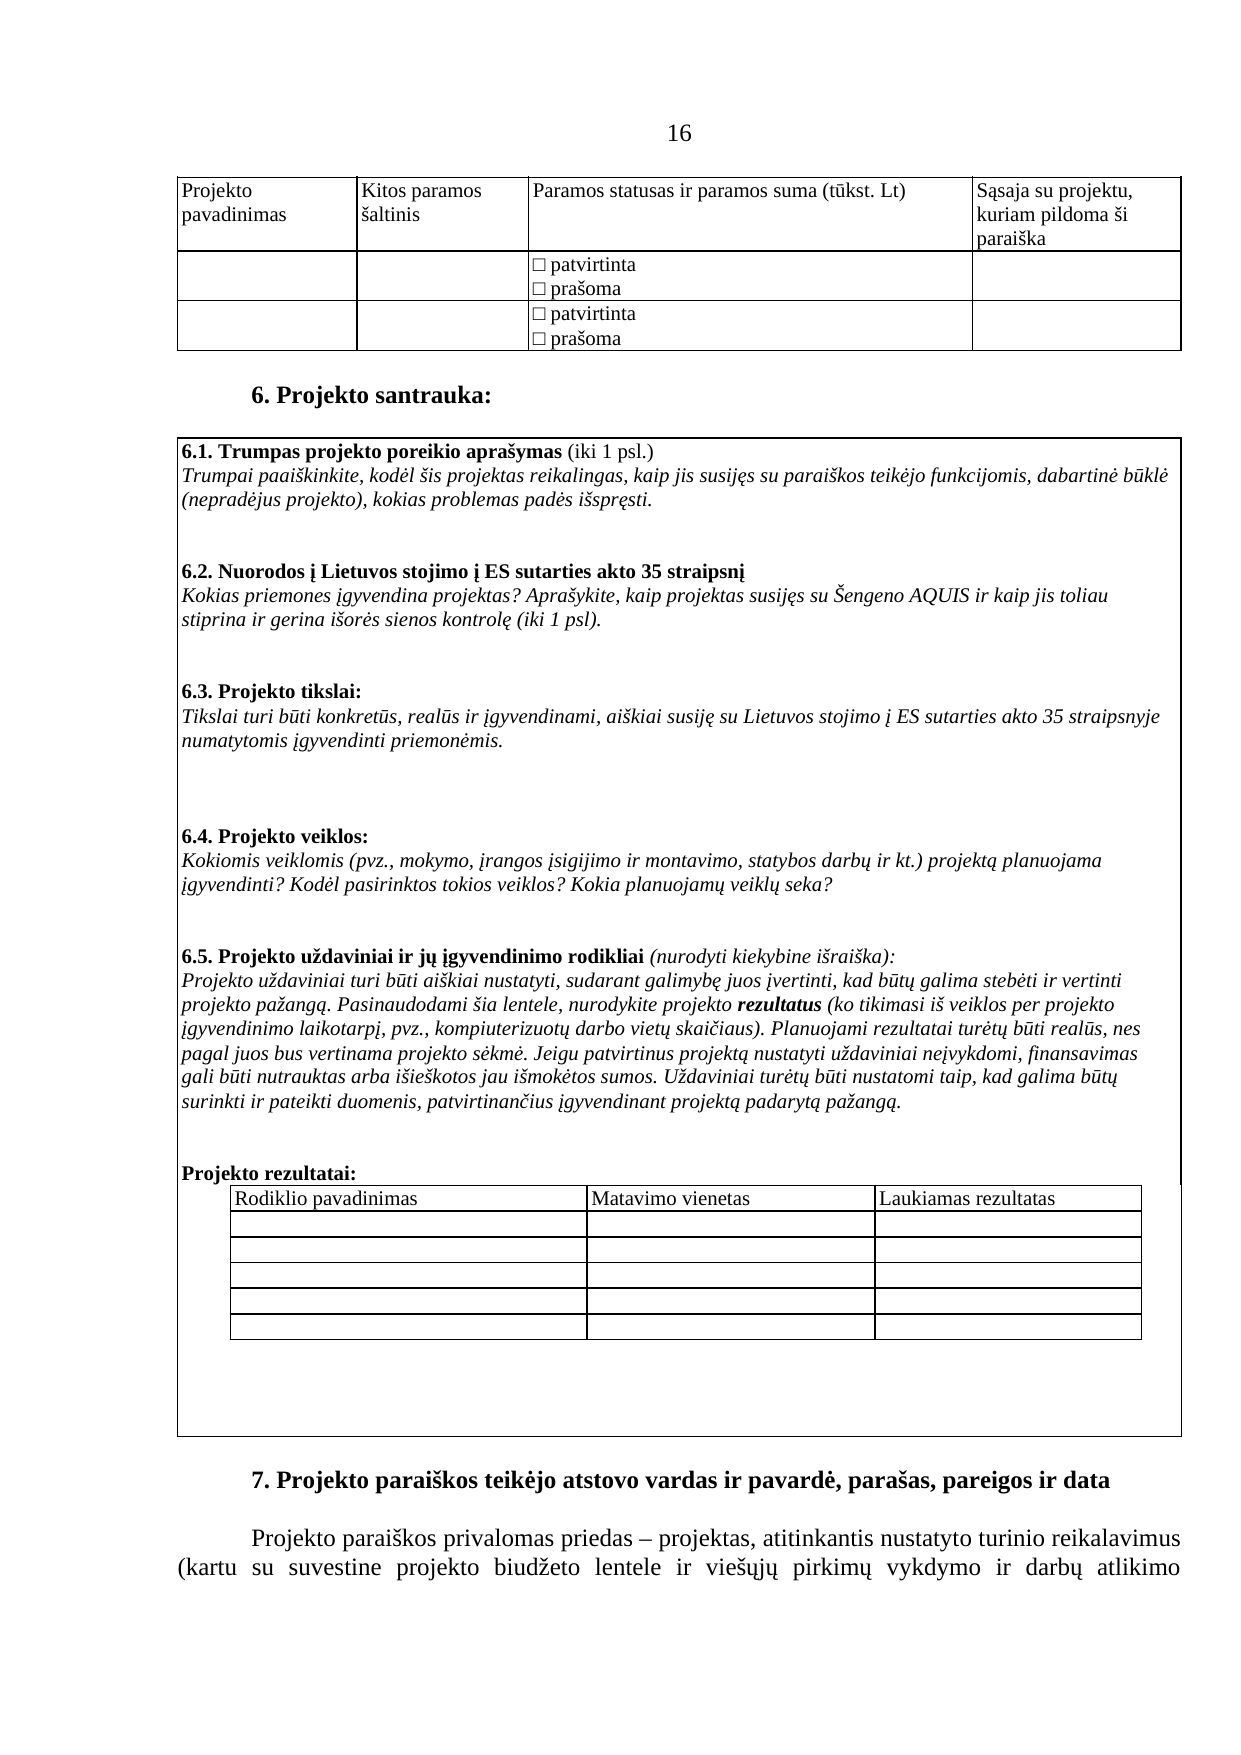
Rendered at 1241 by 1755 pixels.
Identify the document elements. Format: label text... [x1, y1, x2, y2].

table_cell [231, 1238, 586, 1262]
table_cell Laukiamas rezultatas [876, 1186, 1141, 1210]
table_cell [178, 1185, 230, 1210]
table_header 6.1. Trumpas projekto poreikio aprašymas (iki 1 psl.) Trumpai paaiškinkite, kodėl šis projektas reikalingas, kaip jis susijęs su paraiškos teikėjo funkcijomis, dabartinė būklė (nepradėjus projekto), kokias problemas padės išspręsti. 6.2. Nuorodos į Lietuvos stojimo į ES sutarties akto 35 straipsnį Kokias priemones įgyvendina projektas? Aprašykite, kaip projektas susijęs su Šengeno AQUIS ir kaip jis toliau stiprina ir gerina išorės sienos kontrolę (iki 1 psl). 6.3. Projekto tikslai: Tikslai turi būti konkretūs, realūs ir įgyvendinami, aiškiai susiję su Lietuvos stojimo į ES sutarties akto 35 straipsnyje numatytomis įgyvendinti priemonėmis. [178, 439, 1180, 824]
table_cell [178, 1262, 230, 1287]
table_header Paramos statusas ir paramos suma (tūkst. Lt) [529, 178, 972, 250]
table_cell [178, 301, 356, 349]
table_cell [588, 1289, 874, 1313]
table_cell [1142, 1262, 1181, 1287]
table_cell 6.4. Projekto veiklos: Kokiomis veiklomis (pvz., mokymo, įrangos įsigijimo ir montavimo, statybos darbų ir kt.) projektą planuojama įgyvendinti? Kodėl pasirinktos tokios veiklos? Kokia planuojamų veiklų seka? 6.5. Projekto uždaviniai ir jų įgyvendinimo rodikliai (nurodyti kiekybine išraiška): Projekto uždaviniai turi būti aiškiai nustatyti, sudarant galimybę juos įvertinti, kad būtų galima stebėti ir vertinti projekto pažangą. Pasinaudodami šia lentele, nurodykite projekto rezultatus (ko tikimasi iš veiklos per projekto įgyvendinimo laikotarpį, pvz., kompiuterizuotų darbo vietų skaičiaus). Planuojami rezultatai turėtų būti realūs, nes pagal juos bus vertinama projekto sėkmė. Jeigu patvirtinus projektą nustatyti uždaviniai neįvykdomi, finansavimas gali būti nutrauktas arba išieškotos jau išmokėtos sumos. Uždaviniai turėtų būti nustatomi taip, kad galima būtų surinkti ir pateikti duomenis, patvirtinančius įgyvendinant projektą padarytą pažangą. [178, 824, 1180, 1113]
table_cell [1142, 1236, 1181, 1262]
table_cell [178, 1210, 230, 1236]
text Projekto paraiškos privalomas priedas – projektas, atitinkantis nustatyto turinio reikalavimus (kartu su suvestine projekto biudžeto lentele ir viešųjų pirkimų vykdymo ir darbų atlikimo [177, 1523, 1181, 1581]
text 7. Projekto paraiškos teikėjo atstovo vardas ir pavardė, parašas, pareigos ir data [177, 1466, 1181, 1494]
table_cell Rodiklio pavadinimas [231, 1186, 586, 1210]
table_cell Projekto rezultatai: [178, 1113, 1180, 1185]
table_cell [178, 1313, 230, 1338]
table_cell [231, 1263, 586, 1287]
table_cell [1142, 1313, 1181, 1338]
table_cell [231, 1315, 586, 1338]
table_cell [178, 1339, 1181, 1436]
table_cell [1142, 1287, 1181, 1313]
table_cell [178, 252, 356, 300]
table_cell [876, 1315, 1141, 1338]
table_cell [358, 252, 528, 300]
table_header Sąsaja su projektu, kuriam pildoma ši paraiška [973, 178, 1180, 250]
table_cell [876, 1289, 1141, 1313]
table_cell [973, 252, 1180, 300]
table_header Kitos paramos šaltinis [358, 178, 528, 250]
table_cell [178, 1236, 230, 1262]
text 6. Projekto santrauka: [177, 380, 1181, 408]
table_cell [876, 1212, 1141, 1236]
table_cell [1142, 1185, 1181, 1210]
table_cell [358, 301, 528, 349]
table_cell [178, 1287, 230, 1313]
table_cell [876, 1263, 1141, 1287]
table_cell [231, 1212, 586, 1236]
table_cell [588, 1263, 874, 1287]
table_cell □ patvirtinta □ prašoma [529, 301, 972, 349]
table_cell [588, 1212, 874, 1236]
table_cell □ patvirtinta □ prašoma [529, 252, 972, 300]
table_cell [231, 1289, 586, 1313]
table_cell [876, 1238, 1141, 1262]
table_cell [588, 1238, 874, 1262]
table_cell [973, 301, 1180, 349]
table_cell [588, 1315, 874, 1338]
table_cell Matavimo vienetas [588, 1186, 874, 1210]
table_cell [1142, 1210, 1181, 1236]
table_header Projekto pavadinimas [178, 178, 356, 250]
